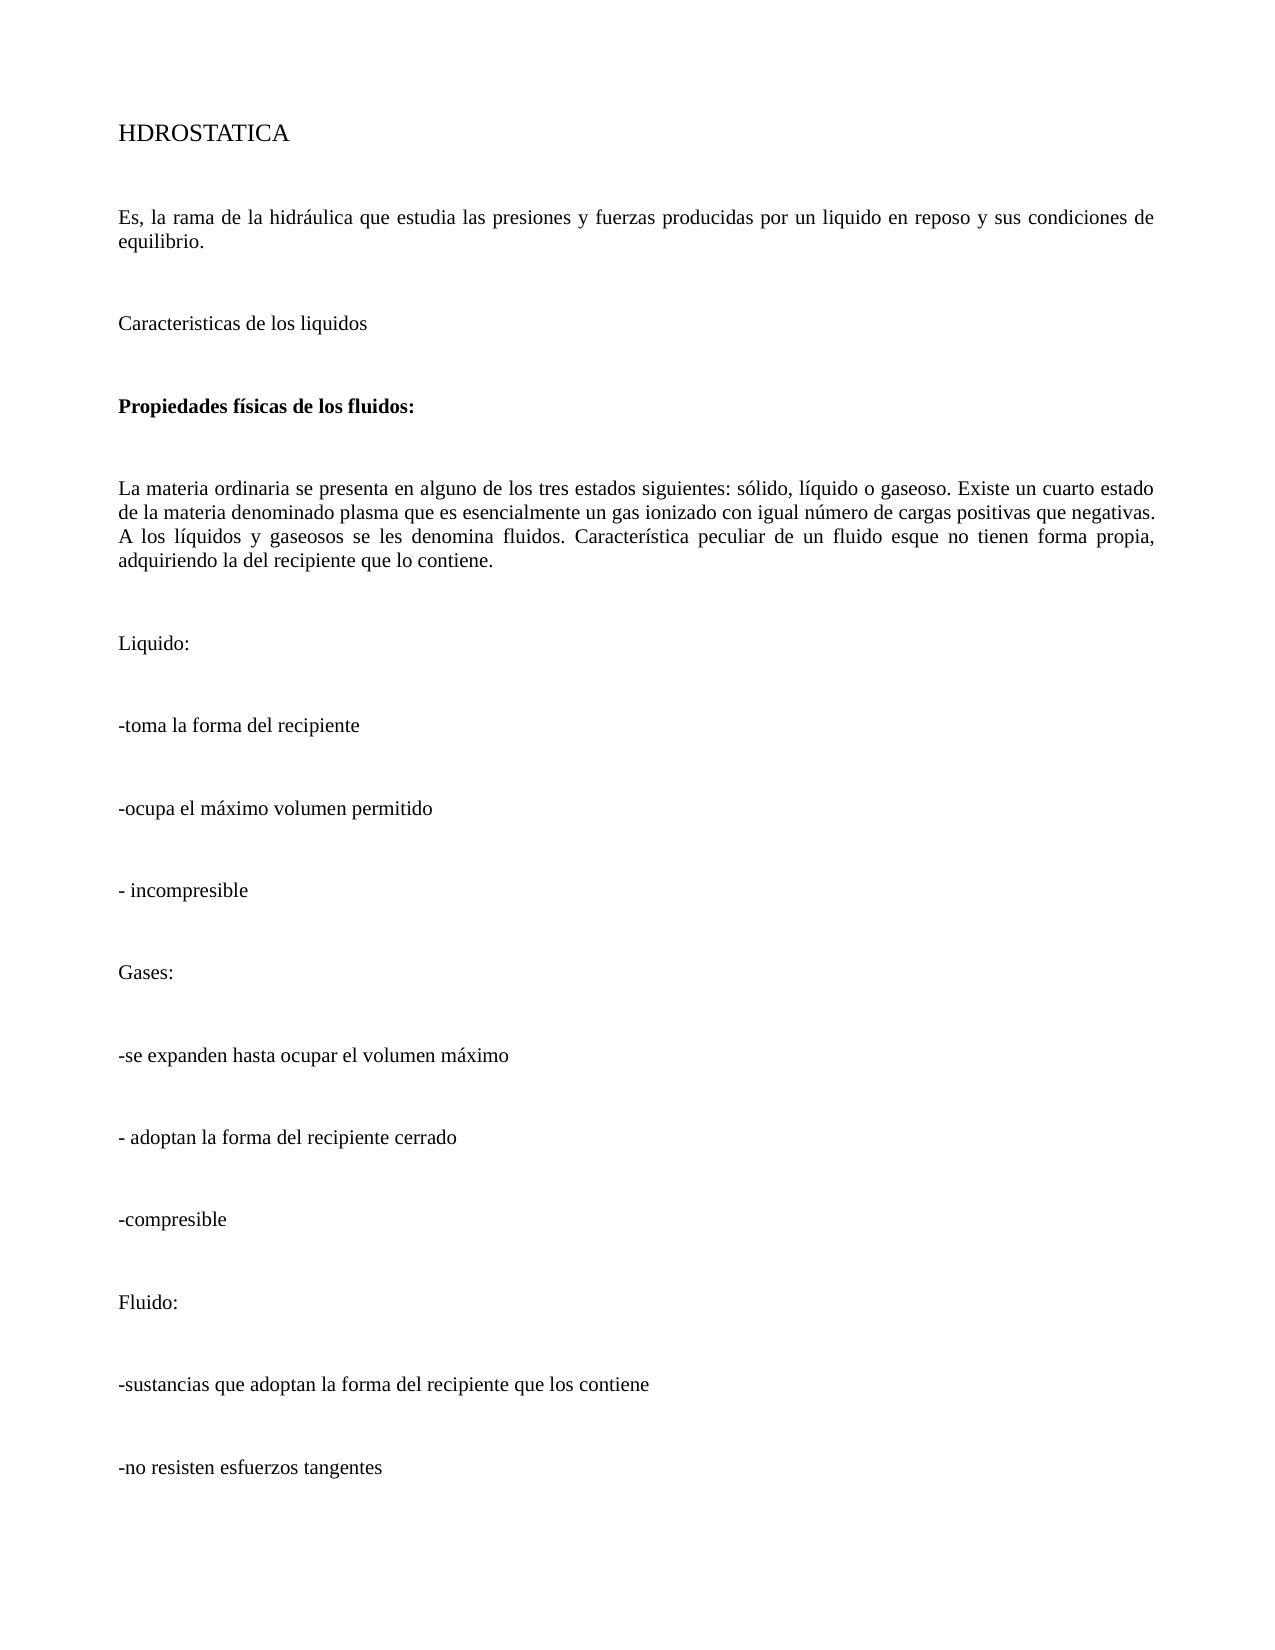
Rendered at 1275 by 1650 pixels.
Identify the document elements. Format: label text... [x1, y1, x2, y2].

text Caracteristicas de los liquidos [118, 311, 1157, 335]
text -toma la forma del recipiente [118, 713, 1157, 737]
text - adoptan la forma del recipiente cerrado [118, 1125, 1157, 1149]
text -no resisten esfuerzos tangentes [118, 1454, 1157, 1479]
text -ocupa el máximo volumen permitido [118, 795, 1157, 819]
text -se expanden hasta ocupar el volumen máximo [118, 1043, 1157, 1067]
text Fluido: [118, 1290, 1157, 1314]
text Liquido: [118, 631, 1157, 655]
text Gases: [118, 960, 1157, 984]
text HDROSTATICA [118, 118, 1157, 147]
text Es, la rama de la hidráulica que estudia las presiones y fuerzas producidas por un liquido en reposo y sus condiciones de equilibrio. [118, 205, 1157, 253]
text -sustancias que adoptan la forma del recipiente que los contiene [118, 1372, 1157, 1396]
text - incompresible [118, 878, 1157, 902]
text La materia ordinaria se presenta en alguno de los tres estados siguientes: sólido, líquido o gaseoso. Existe un cuarto estado de la materia denominado plasma que es esencialmente un gas ionizado con igual número de cargas positivas que negativas. A los líquidos y gaseosos se les denomina fluidos. Característica peculiar de un fluido esque no tienen forma propia, adquiriendo la del recipiente que lo contiene. [118, 476, 1157, 572]
text -compresible [118, 1207, 1157, 1231]
text Propiedades físicas de los fluidos: [118, 394, 1157, 418]
